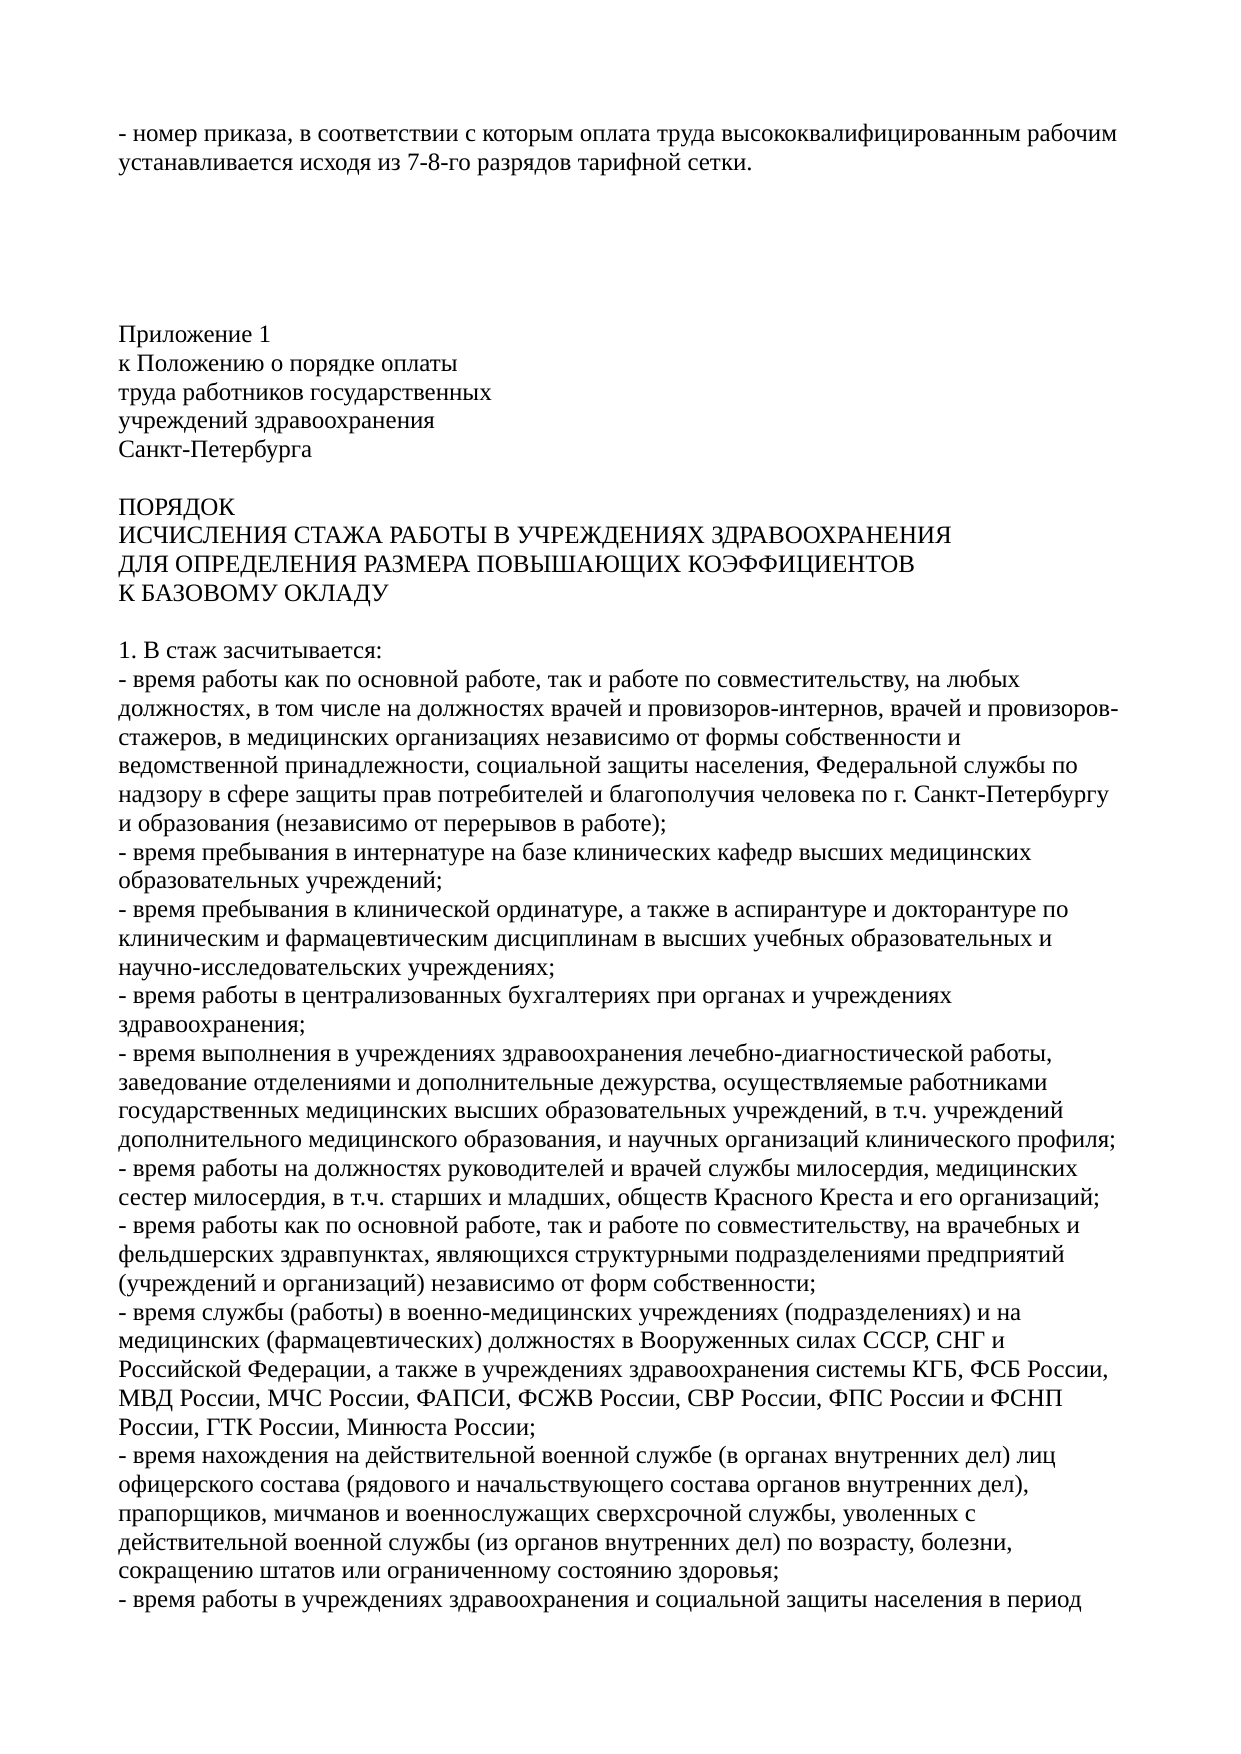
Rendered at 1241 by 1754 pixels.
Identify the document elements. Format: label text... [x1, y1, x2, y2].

text учреждений здравоохранения [118, 406, 1122, 434]
text К БАЗОВОМУ ОКЛАДУ [118, 578, 1122, 607]
text - время выполнения в учреждениях здравоохранения лечебно-диагностической работы, заведование отделениями и дополнительные дежурства, осуществляемые работниками государственных медицинских высших образовательных учреждений, в т.ч. учреждений дополнительного медицинского образования, и научных организаций клинического профиля; [118, 1038, 1122, 1153]
text - время нахождения на действительной военной службе (в органах внутренних дел) лиц офицерского состава (рядового и начальствующего состава органов внутренних дел), прапорщиков, мичманов и военнослужащих сверхсрочной службы, уволенных с действительной военной службы (из органов внутренних дел) по возрасту, болезни, сокращению штатов или ограниченному состоянию здоровья; [118, 1441, 1122, 1584]
text ПОРЯДОК [118, 492, 1122, 521]
text ДЛЯ ОПРЕДЕЛЕНИЯ РАЗМЕРА ПОВЫШАЮЩИХ КОЭФФИЦИЕНТОВ [118, 549, 1122, 578]
text - время работы на должностях руководителей и врачей службы милосердия, медицинских сестер милосердия, в т.ч. старших и младших, обществ Красного Креста и его организаций; [118, 1153, 1122, 1211]
text - время работы как по основной работе, так и работе по совместительству, на врачебных и фельдшерских здравпунктах, являющихся структурными подразделениями предприятий (учреждений и организаций) независимо от форм собственности; [118, 1211, 1122, 1297]
text - номер приказа, в соответствии с которым оплата труда высококвалифицированным рабочим устанавливается исходя из 7-8-го разрядов тарифной сетки. [118, 118, 1122, 176]
text труда работников государственных [118, 377, 1122, 406]
text - время пребывания в клинической ординатуре, а также в аспирантуре и докторантуре по клиническим и фармацевтическим дисциплинам в высших учебных образовательных и научно-исследовательских учреждениях; [118, 894, 1122, 981]
text - время пребывания в интернатуре на базе клинических кафедр высших медицинских образовательных учреждений; [118, 837, 1122, 894]
text - время работы в учреждениях здравоохранения и социальной защиты населения в период [118, 1584, 1122, 1613]
text - время работы как по основной работе, так и работе по совместительству, на любых должностях, в том числе на должностях врачей и провизоров-интернов, врачей и провизоров-стажеров, в медицинских организациях независимо от формы собственности и ведомственной принадлежности, социальной защиты населения, Федеральной службы по надзору в сфере защиты прав потребителей и благополучия человека по г. Санкт-Петербургу и образования (независимо от перерывов в работе); [118, 664, 1122, 837]
text - время работы в централизованных бухгалтериях при органах и учреждениях здравоохранения; [118, 981, 1122, 1038]
text к Положению о порядке оплаты [118, 348, 1122, 377]
text 1. В стаж засчитывается: [118, 636, 1122, 664]
text Санкт-Петербурга [118, 434, 1122, 463]
text Приложение 1 [118, 319, 1122, 348]
text - время службы (работы) в военно-медицинских учреждениях (подразделениях) и на медицинских (фармацевтических) должностях в Вооруженных силах СССР, СНГ и Российской Федерации, а также в учреждениях здравоохранения системы КГБ, ФСБ России, МВД России, МЧС России, ФАПСИ, ФСЖВ России, СВР России, ФПС России и ФСНП России, ГТК России, Минюста России; [118, 1297, 1122, 1441]
text ИСЧИСЛЕНИЯ СТАЖА РАБОТЫ В УЧРЕЖДЕНИЯХ ЗДРАВООХРАНЕНИЯ [118, 521, 1122, 549]
